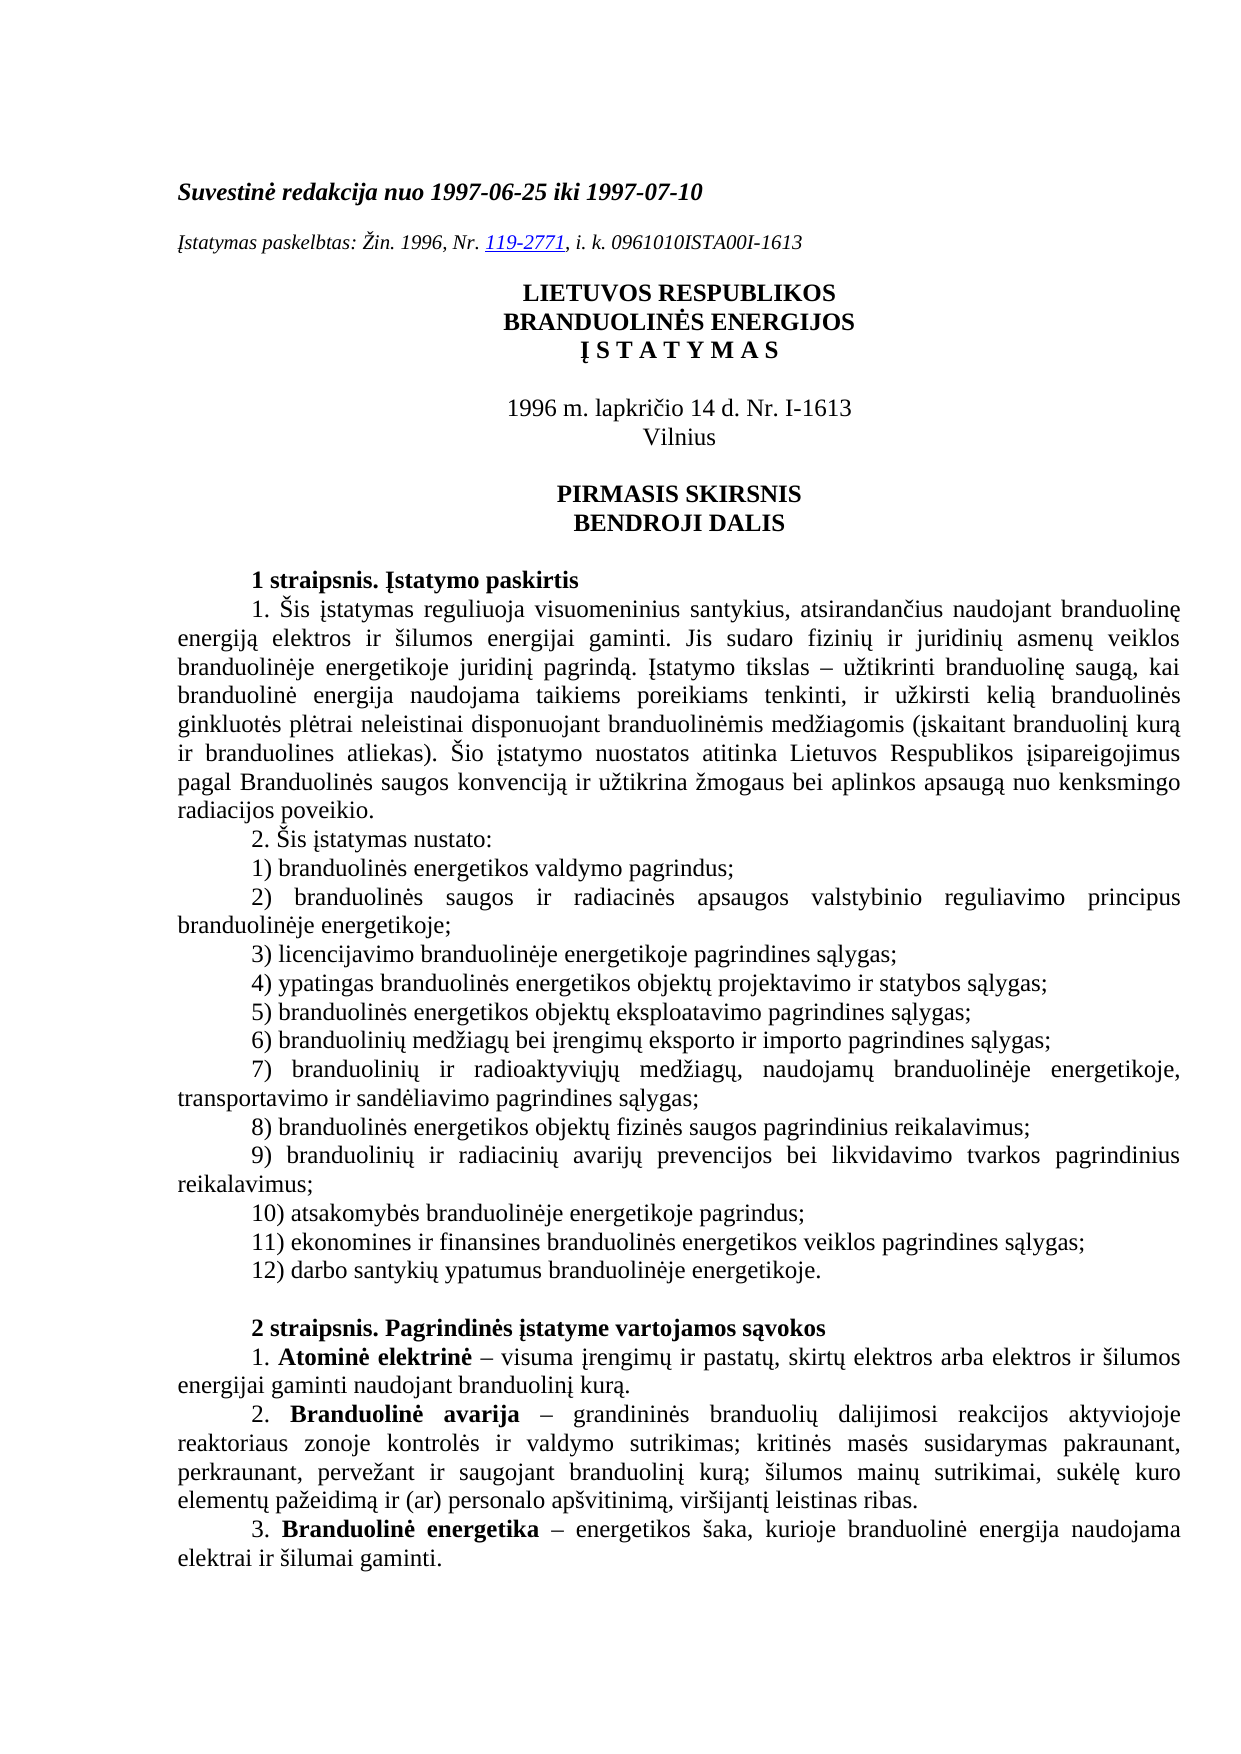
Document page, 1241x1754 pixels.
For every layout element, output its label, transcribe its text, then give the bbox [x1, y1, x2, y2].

text 2. Branduolinė avarija – grandininės branduolių dalijimosi reakcijos aktyviojoje reaktoriaus zonoje kontrolės ir valdymo sutrikimas; kritinės masės susidarymas pakraunant, perkraunant, pervežant ir saugojant branduolinį kurą; šilumos mainų sutrikimai, sukėlę kuro elementų pažeidimą ir (ar) personalo apšvitinimą, viršijantį leistinas ribas. [177, 1399, 1181, 1514]
text 8) branduolinės energetikos objektų fizinės saugos pagrindinius reikalavimus; [177, 1112, 1181, 1141]
text 11) ekonomines ir finansines branduolinės energetikos veiklos pagrindines sąlygas; [177, 1227, 1181, 1256]
text 2) branduolinės saugos ir radiacinės apsaugos valstybinio reguliavimo principus branduolinėje energetikoje; [177, 882, 1181, 939]
text PIRMASIS SKIRSNIS [177, 479, 1181, 508]
text 1. Šis įstatymas reguliuoja visuomeninius santykius, atsirandančius naudojant branduolinę energiją elektros ir šilumos energijai gaminti. Jis sudaro fizinių ir juridinių asmenų veiklos branduolinėje energetikoje juridinį pagrindą. Įstatymo tikslas – užtikrinti branduolinę saugą, kai branduolinė energija naudojama taikiems poreikiams tenkinti, ir užkirsti kelią branduolinės ginkluotės plėtrai neleistinai disponuojant branduolinėmis medžiagomis (įskaitant branduolinį kurą ir branduolines atliekas). Šio įstatymo nuostatos atitinka Lietuvos Respublikos įsipareigojimus pagal Branduolinės saugos konvenciją ir užtikrina žmogaus bei aplinkos apsaugą nuo kenksmingo radiacijos poveikio. [177, 594, 1181, 824]
text 3) licencijavimo branduolinėje energetikoje pagrindines sąlygas; [177, 939, 1181, 968]
text 5) branduolinės energetikos objektų eksploatavimo pagrindines sąlygas; [177, 997, 1181, 1026]
text 1) branduolinės energetikos valdymo pagrindus; [177, 853, 1181, 882]
text 1996 m. lapkričio 14 d. Nr. I-1613 [177, 393, 1181, 422]
text 2 straipsnis. Pagrindinės įstatyme vartojamos sąvokos [177, 1313, 1181, 1342]
text Suvestinė redakcija nuo 1997-06-25 iki 1997-07-10 [177, 177, 1181, 206]
text 12) darbo santykių ypatumus branduolinėje energetikoje. [177, 1256, 1181, 1284]
text 10) atsakomybės branduolinėje energetikoje pagrindus; [177, 1198, 1181, 1227]
text 1. Atominė elektrinė – visuma įrengimų ir pastatų, skirtų elektros arba elektros ir šilumos energijai gaminti naudojant branduolinį kurą. [177, 1342, 1181, 1399]
text LIETUVOS RESPUBLIKOS BRANDUOLINĖS ENERGIJOS Į S T A T Y M A S [177, 278, 1181, 364]
text 4) ypatingas branduolinės energetikos objektų projektavimo ir statybos sąlygas; [177, 968, 1181, 997]
text Vilnius [177, 422, 1181, 451]
text 7) branduolinių ir radioaktyviųjų medžiagų, naudojamų branduolinėje energetikoje, transportavimo ir sandėliavimo pagrindines sąlygas; [177, 1054, 1181, 1112]
text 9) branduolinių ir radiacinių avarijų prevencijos bei likvidavimo tvarkos pagrindinius reikalavimus; [177, 1141, 1181, 1198]
text BENDROJI DALIS [177, 508, 1181, 537]
text 3. Branduolinė energetika – energetikos šaka, kurioje branduolinė energija naudojama elektrai ir šilumai gaminti. [177, 1514, 1181, 1572]
text 2. Šis įstatymas nustato: [177, 824, 1181, 853]
text 1 straipsnis. Įstatymo paskirtis [177, 566, 1181, 594]
text Įstatymas paskelbtas: Žin. 1996, Nr. 119-2771, i. k. 0961010ISTA00I-1613 [177, 230, 1181, 254]
text 6) branduolinių medžiagų bei įrengimų eksporto ir importo pagrindines sąlygas; [177, 1026, 1181, 1054]
